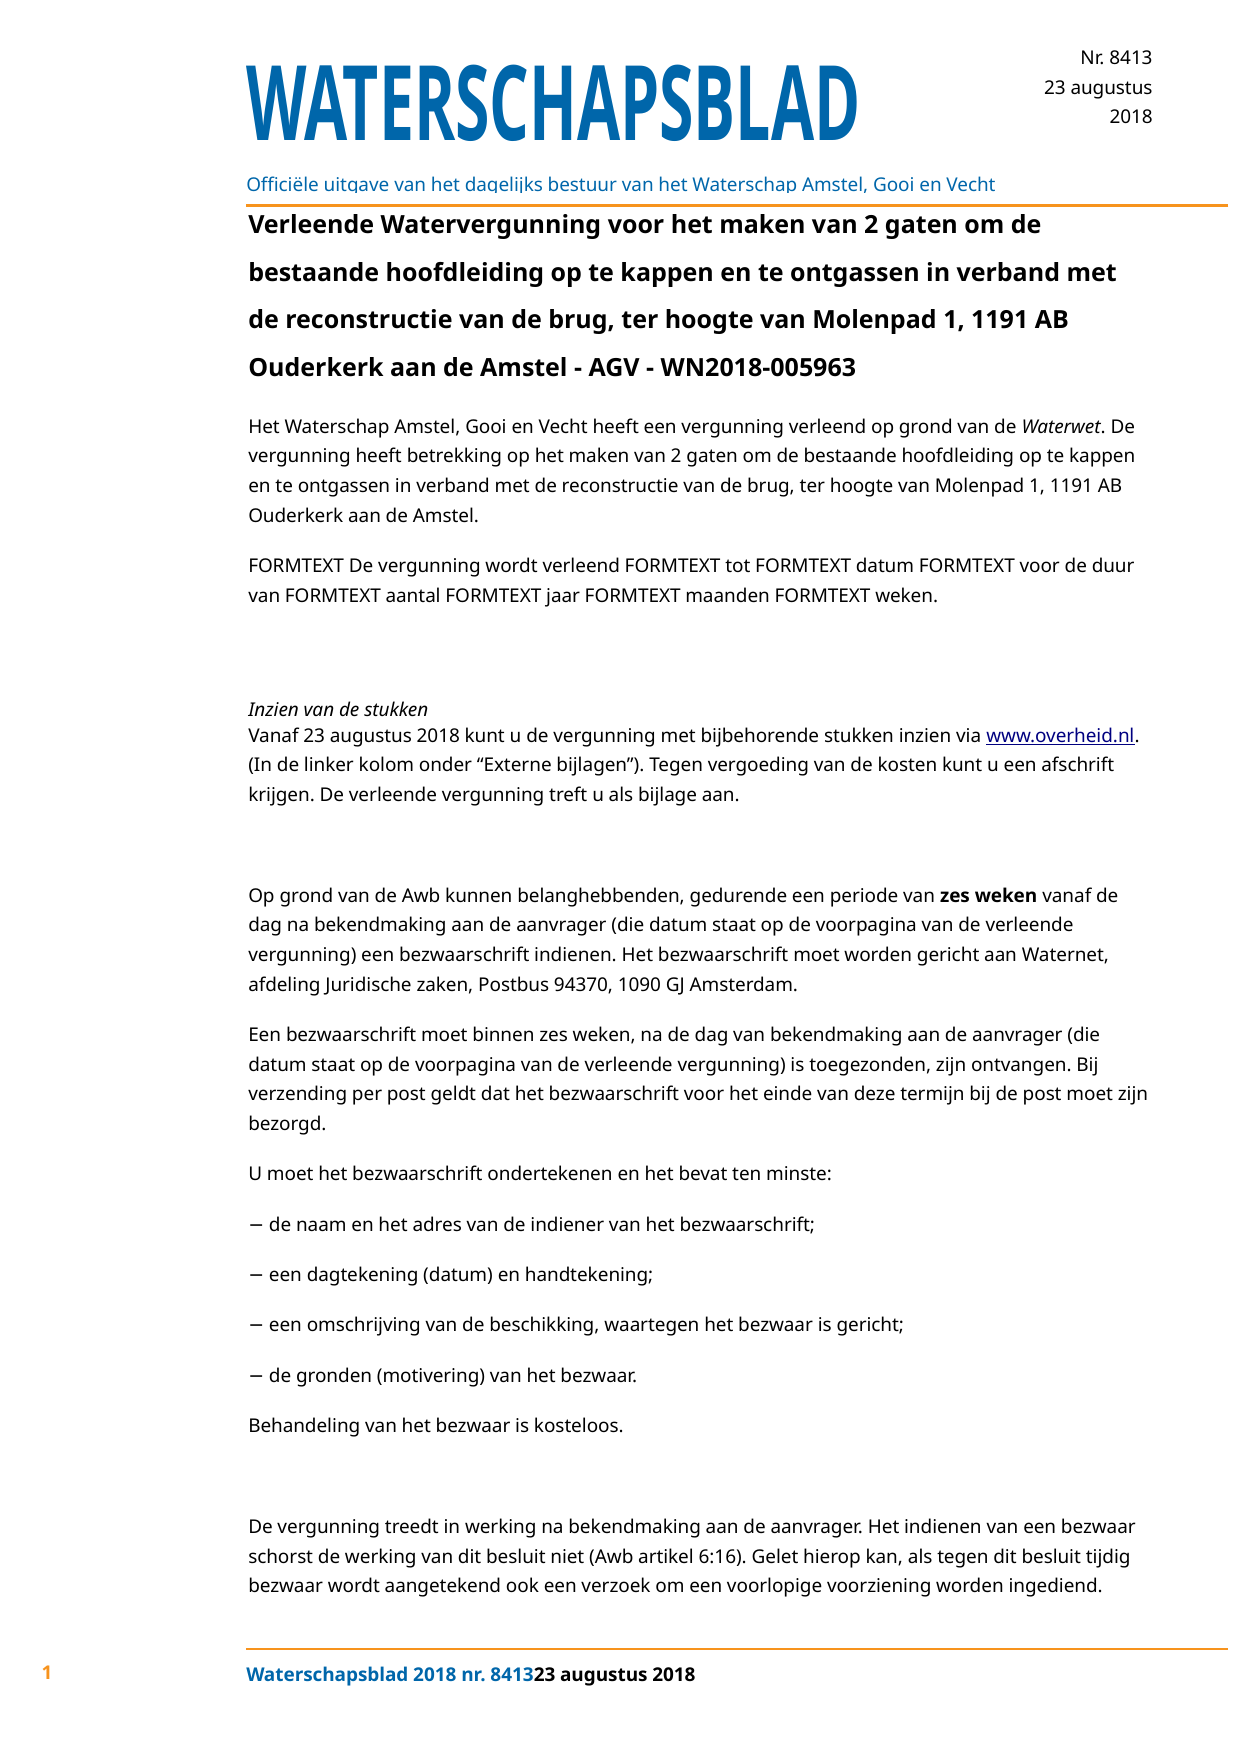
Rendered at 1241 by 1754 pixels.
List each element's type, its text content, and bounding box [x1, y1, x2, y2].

text FORMTEXT De vergunning wordt verleend FORMTEXT tot FORMTEXT datum FORMTEXT voor de duur van FORMTEXT aantal FORMTEXT jaar FORMTEXT maanden FORMTEXT weken. [248, 552, 1152, 608]
text Het Waterschap Amstel, Gooi en Vecht heeft een vergunning verleend op grond van de Waterwet. De vergunning heeft betrekking op het maken van 2 gaten om de bestaande hoofdleiding op te kappen en te ontgassen in verband met de reconstructie van de brug, ter hoogte van Molenpad 1, 1191 AB Ouderkerk aan de Amstel. [248, 413, 1152, 528]
text − de naam en het adres van de indiener van het bezwaarschrift; [248, 1211, 1152, 1236]
text De vergunning treedt in werking na bekendmaking aan de aanvrager. Het indienen van een bezwaar schorst de werking van dit besluit niet (Awb artikel 6:16). Gelet hierop kan, als tegen dit besluit tijdig bezwaar wordt aangetekend ook een verzoek om een voorlopige voorziening worden ingediend. [248, 1513, 1152, 1598]
text − een omschrijving van de beschikking, waartegen het bezwaar is gericht; [248, 1312, 1152, 1337]
text U moet het bezwaarschrift ondertekenen en het bevat ten minste: [248, 1160, 1152, 1186]
text Op grond van de Awb kunnen belanghebbenden, gedurende een periode van zes weken vanaf de dag na bekendmaking aan de aanvrager (die datum staat op de voorpagina van de verleende vergunning) een bezwaarschrift indienen. Het bezwaarschrift moet worden gericht aan Waternet, afdeling Juridische zaken, Postbus 94370, 1090 GJ Amsterdam. [248, 882, 1152, 996]
text Een bezwaarschrift moet binnen zes weken, na de dag van bekendmaking aan de aanvrager (die datum staat op de voorpagina van de verleende vergunning) is toegezonden, zijn ontvangen. Bij verzending per post geldt dat het bezwaarschrift voor het einde van deze termijn bij de post moet zijn bezorgd. [248, 1021, 1152, 1136]
text Inzien van de stukken [248, 696, 1152, 722]
text Behandeling van het bezwaar is kosteloos. [248, 1412, 1152, 1438]
picture [41, 47, 231, 172]
text Vanaf 23 augustus 2018 kunt u de vergunning met bijbehorende stukken inzien via www.overheid.nl. (In de linker kolom onder “Externe bijlagen”). Tegen vergoeding van de kosten kunt u een afschrift krijgen. De verleende vergunning treft u als bijlage aan. [248, 722, 1152, 807]
text − de gronden (motivering) van het bezwaar. [248, 1362, 1152, 1388]
text − een dagtekening (datum) en handtekening; [248, 1261, 1152, 1287]
text Verleende Watervergunning voor het maken van 2 gaten om de bestaande hoofdleiding op te kappen en te ontgassen in verband met de reconstructie van de brug, ter hoogte van Molenpad 1, 1191 AB Ouderkerk aan de Amstel - AGV - WN2018-005963 [248, 207, 1152, 384]
